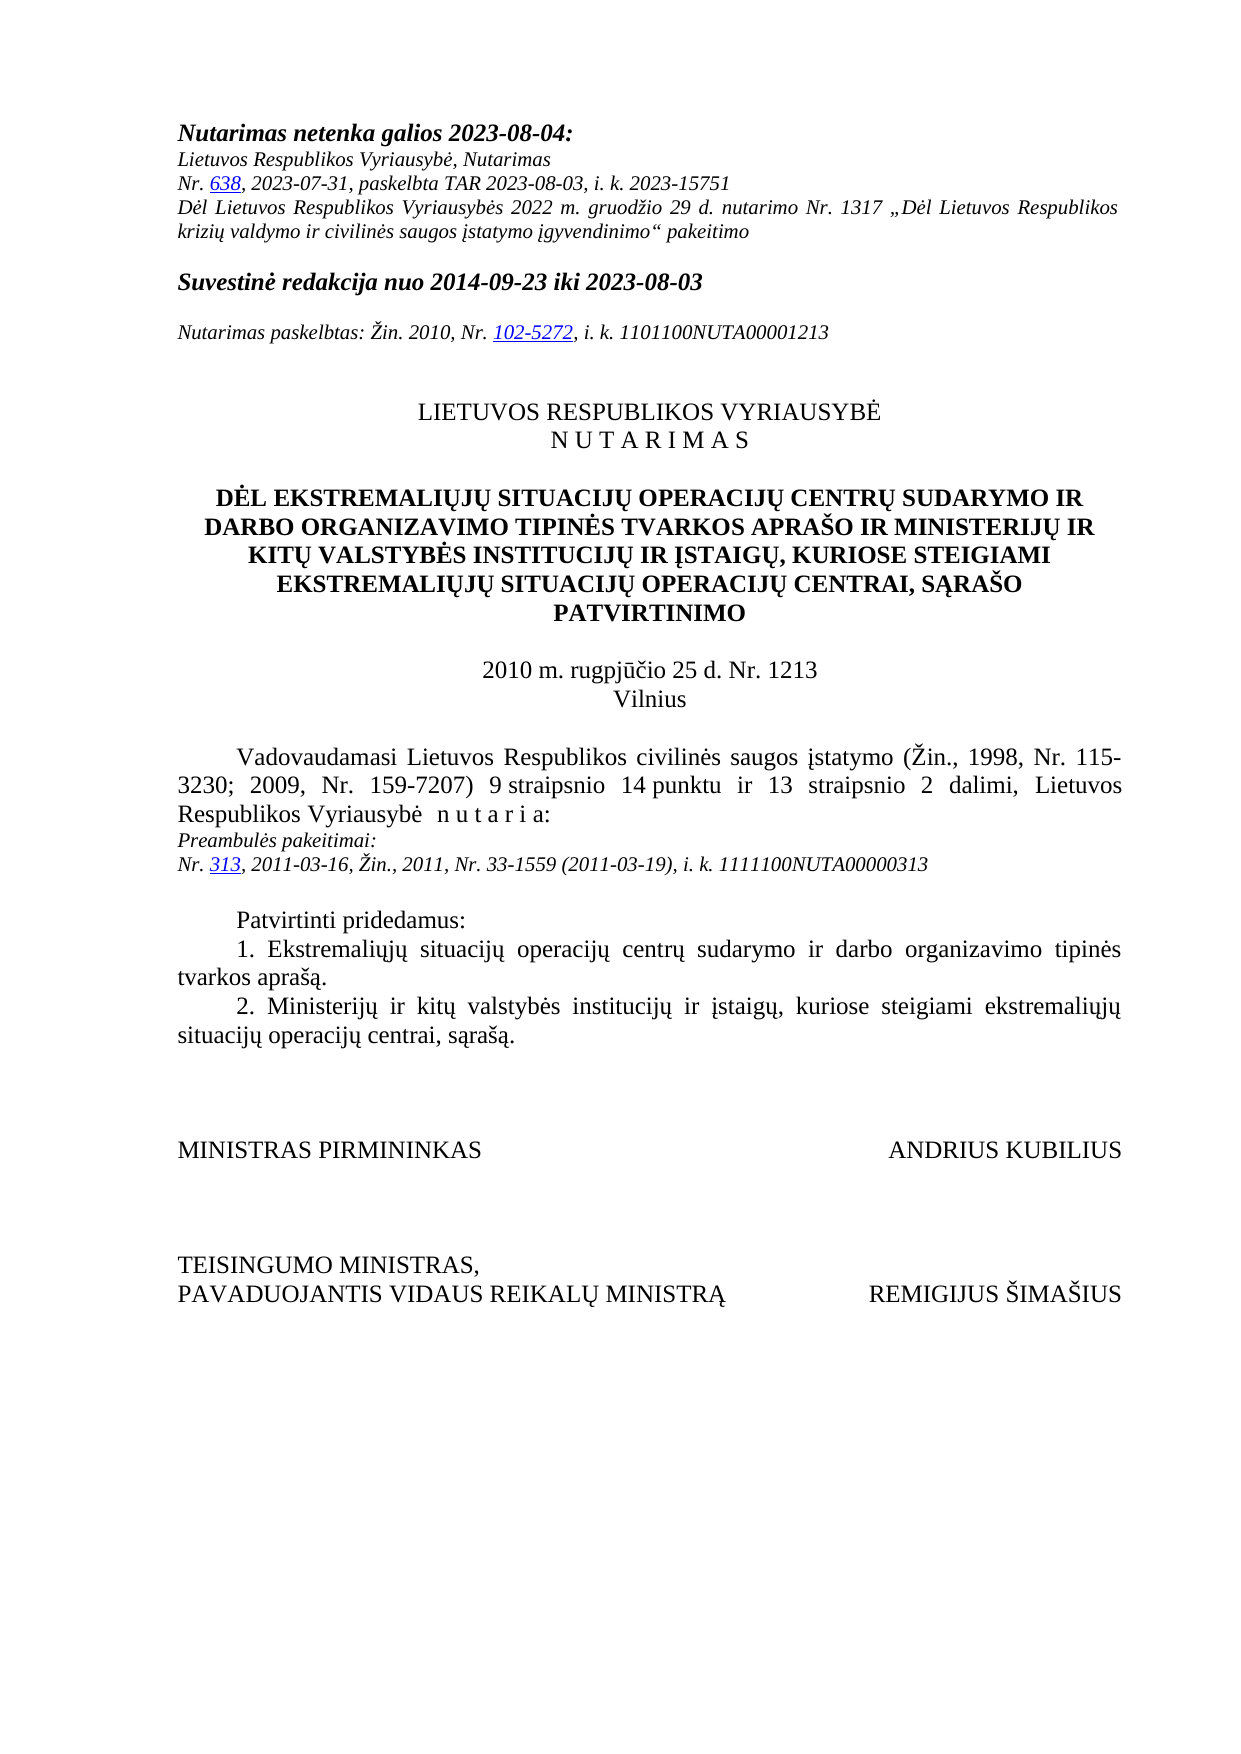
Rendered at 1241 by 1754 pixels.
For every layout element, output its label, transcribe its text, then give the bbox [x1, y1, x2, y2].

text Nutarimas paskelbtas: Žin. 2010, Nr. 102-5272, i. k. 1101100NUTA00001213 [177, 320, 1122, 344]
text NUTARIMAS [177, 426, 1122, 454]
text Suvestinė redakcija nuo 2014-09-23 iki 2023-08-03 [177, 267, 1122, 296]
text Lietuvos Respublikos Vyriausybė, Nutarimas [177, 147, 1122, 171]
text Lietuvos Respublikos Vyriausybė [177, 397, 1122, 426]
text MINISTRAS PIRMININKAS ANDRIUS KUBILIUS [177, 1135, 1122, 1164]
text Vadovaudamasi Lietuvos Respublikos civilinės saugos įstatymo (Žin., 1998, Nr. 115-3230; 2009, Nr. 159-7207) 9 straipsnio 14 punktu ir 13 straipsnio 2 dalimi, Lietuvos Respublikos Vyriausybė nutaria: [177, 742, 1122, 828]
text 1. Ekstremaliųjų situacijų operacijų centrų sudarymo ir darbo organizavimo tipinės tvarkos aprašą. [177, 934, 1122, 991]
text 2. Ministerijų ir kitų valstybės institucijų ir įstaigų, kuriose steigiami ekstremaliųjų situacijų operacijų centrai, sąrašą. [177, 991, 1122, 1049]
text Nr. 638, 2023-07-31, paskelbta TAR 2023-08-03, i. k. 2023-15751 [177, 171, 1122, 195]
text Dėl Lietuvos Respublikos Vyriausybės 2022 m. gruodžio 29 d. nutarimo Nr. 1317 „Dėl Lietuvos Respublikos krizių valdymo ir civilinės saugos įstatymo įgyvendinimo“ pakeitimo [177, 195, 1122, 243]
text Nutarimas netenka galios 2023-08-04: [177, 118, 1122, 147]
text Patvirtinti pridedamus: [177, 905, 1122, 934]
text TEISINGUMO MINISTRAS, [177, 1250, 1122, 1279]
text Vilnius [177, 684, 1122, 713]
text PAVADUOJANTIS VIDAUS REIKALŲ MINISTRĄ REMIGIJUS ŠIMAŠIUS [177, 1279, 1122, 1307]
text DĖL EKSTREMALIŲJŲ SITUACIJŲ OPERACIJŲ CENTRŲ SUDARYMO IR DARBO ORGANIZAVIMO TIPINĖS TVARKOS APRAŠO IR MINISTERIJŲ IR KITŲ VALSTYBĖS INSTITUCIJŲ IR ĮSTAIGŲ, KURIOSE STEIGIAMI EKSTREMALIŲJŲ SITUACIJŲ OPERACIJŲ CENTRAI, SĄRAŠO PATVIRTINIMO [177, 483, 1122, 627]
text 2010 m. rugpjūčio 25 d. Nr. 1213 [177, 656, 1122, 684]
text Preambulės pakeitimai: [177, 828, 1122, 852]
text Nr. 313, 2011-03-16, Žin., 2011, Nr. 33-1559 (2011-03-19), i. k. 1111100NUTA00000313 [177, 852, 1122, 876]
